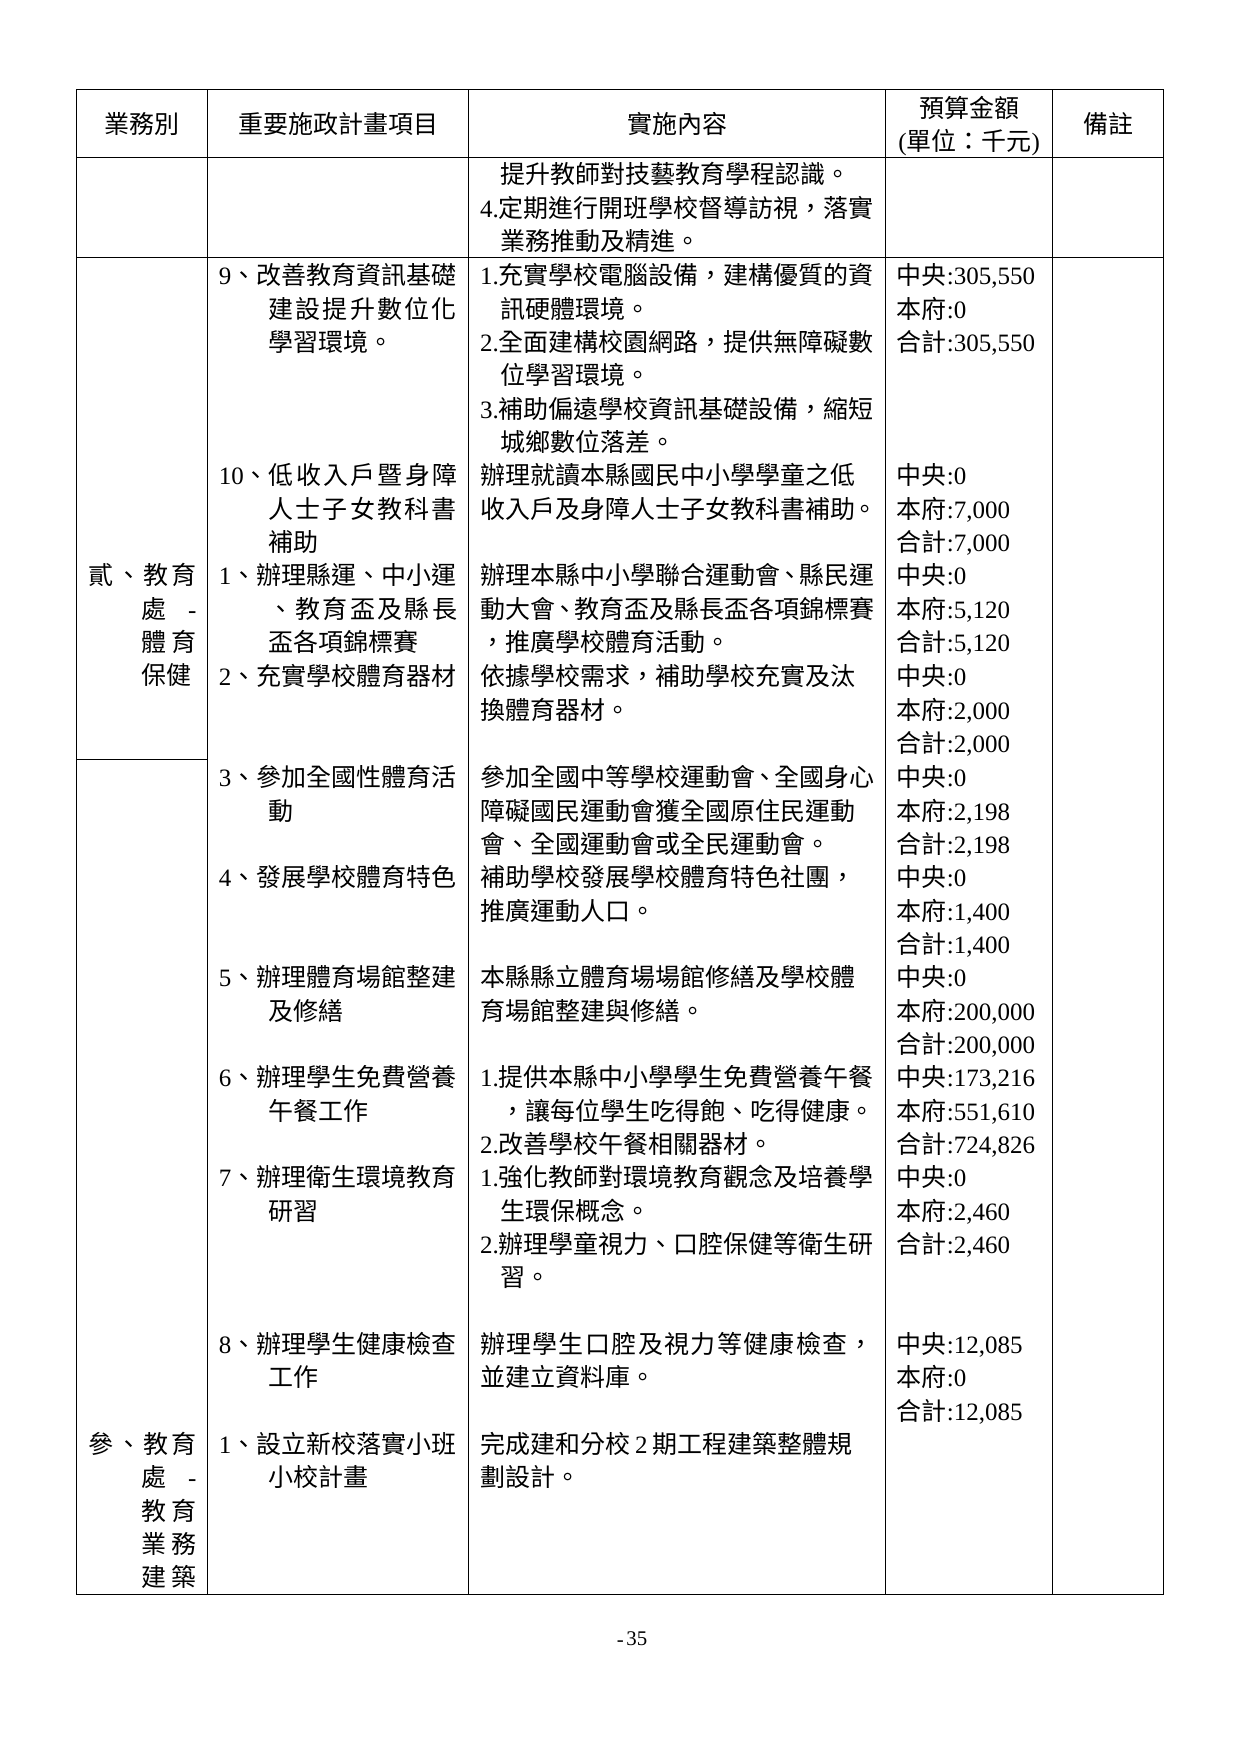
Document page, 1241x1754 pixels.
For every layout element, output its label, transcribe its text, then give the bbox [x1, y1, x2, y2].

table_cell [1053, 960, 1163, 1060]
table_cell 辦理就讀本縣國民中小學學童之低收入戶及身障人士子女教科書補助。 [469, 458, 885, 558]
table_cell 依據學校需求，補助學校充實及汰換體育器材。 [469, 658, 885, 759]
table_cell [77, 458, 207, 558]
table_cell [1053, 658, 1163, 759]
table_cell 1.強化教師對環境教育觀念及培養學生環保概念。 2.辦理學童視力、口腔保健等衛生研習。 [469, 1160, 885, 1327]
table_cell [77, 1160, 207, 1327]
table_cell [208, 158, 468, 257]
table_header 業務別 [77, 90, 207, 157]
table_cell 中央:0 本府:2,460 合計:2,460 [886, 1160, 1052, 1327]
table_cell [1053, 258, 1163, 458]
table_cell [77, 760, 207, 860]
table_cell 參加全國中等學校運動會、全國身心障礙國民運動會獲全國原住民運動會、全國運動會或全民運動會。 [469, 759, 885, 860]
table_header 實施內容 [469, 90, 885, 157]
table_cell 參、教育處-教育業務建築 [77, 1427, 207, 1593]
table_cell 中央:0 本府:1,400 合計:1,400 [886, 860, 1052, 960]
table_cell 辦理縣運、中小運、教育盃及縣長盃各項錦標賽 [208, 558, 468, 658]
table_cell 低收入戶暨身障人士子女教科書補助 [208, 458, 468, 558]
table_cell [1053, 1327, 1163, 1427]
table_cell 中央:0 本府:2,000 合計:2,000 [886, 658, 1052, 759]
table_cell 辦理體育場館整建及修繕 [208, 960, 468, 1060]
table_cell 辦理本縣中小學聯合運動會、縣民運動大會、教育盃及縣長盃各項錦標賽，推廣學校體育活動。 [469, 558, 885, 658]
table_cell 辦理學生健康檢查工作 [208, 1327, 468, 1427]
table_cell 辦理學生口腔及視力等健康檢查，並建立資料庫。 [469, 1327, 885, 1427]
table_cell 中央:12,085 本府:0 合計:12,085 [886, 1327, 1052, 1427]
table_cell [77, 258, 207, 458]
table_header 備註 [1053, 90, 1163, 157]
table_cell 中央:305,550 本府:0 合計:305,550 [886, 258, 1052, 458]
table_cell [1053, 158, 1163, 257]
table_header 預算金額 (單位：千元) [886, 90, 1052, 157]
table_cell [1053, 1160, 1163, 1327]
table_cell 發展學校體育特色 [208, 860, 468, 960]
table_cell [1053, 1060, 1163, 1160]
table_cell 中央:0 本府:5,120 合計:5,120 [886, 558, 1052, 658]
table_cell [1053, 860, 1163, 960]
table_cell [1053, 759, 1163, 860]
table_cell [1053, 558, 1163, 658]
table_cell 充實學校體育器材 [208, 658, 468, 759]
table_cell 本縣縣立體育場場館修繕及學校體育場館整建與修繕。 [469, 960, 885, 1060]
table_cell 改善教育資訊基礎建設提升數位化學習環境。 [208, 258, 468, 458]
table_cell 參加全國性體育活動 [208, 759, 468, 860]
table_cell [77, 1060, 207, 1160]
table_cell 中央:173,216 本府:551,610 合計:724,826 [886, 1060, 1052, 1160]
table_cell [1053, 458, 1163, 558]
table_cell 中央:0 本府:7,000 合計:7,000 [886, 458, 1052, 558]
table_cell [886, 158, 1052, 257]
table_cell [77, 860, 207, 960]
table_cell 完成建和分校2期工程建築整體規劃設計。 [469, 1427, 885, 1593]
table_cell [77, 960, 207, 1060]
table_cell 設立新校落實小班小校計畫 [208, 1427, 468, 1593]
table_header 重要施政計畫項目 [208, 90, 468, 157]
table_cell [1053, 1427, 1163, 1593]
table_cell 1.充實學校電腦設備，建構優質的資訊硬體環境。 2.全面建構校園網路，提供無障礙數位學習環境。 3.補助偏遠學校資訊基礎設備，縮短城鄉數位落差。 [469, 258, 885, 458]
table_cell 中央:0 本府:2,198 合計:2,198 [886, 759, 1052, 860]
table_cell 辦理衛生環境教育研習 [208, 1160, 468, 1327]
table_cell [886, 1427, 1052, 1593]
table_cell 中央:0 本府:200,000 合計:200,000 [886, 960, 1052, 1060]
table_cell [77, 1327, 207, 1427]
table_cell 貳、教育處-體育保健 [77, 558, 207, 759]
table_cell [77, 158, 207, 257]
table_cell 提升教師對技藝教育學程認識。 4.定期進行開班學校督導訪視，落實業務推動及精進。 [469, 158, 885, 257]
table_cell 1.提供本縣中小學學生免費營養午餐，讓每位學生吃得飽、吃得健康。 2.改善學校午餐相關器材。 [469, 1060, 885, 1160]
table_cell 辦理學生免費營養午餐工作 [208, 1060, 468, 1160]
table_cell 補助學校發展學校體育特色社團，推廣運動人口。 [469, 860, 885, 960]
